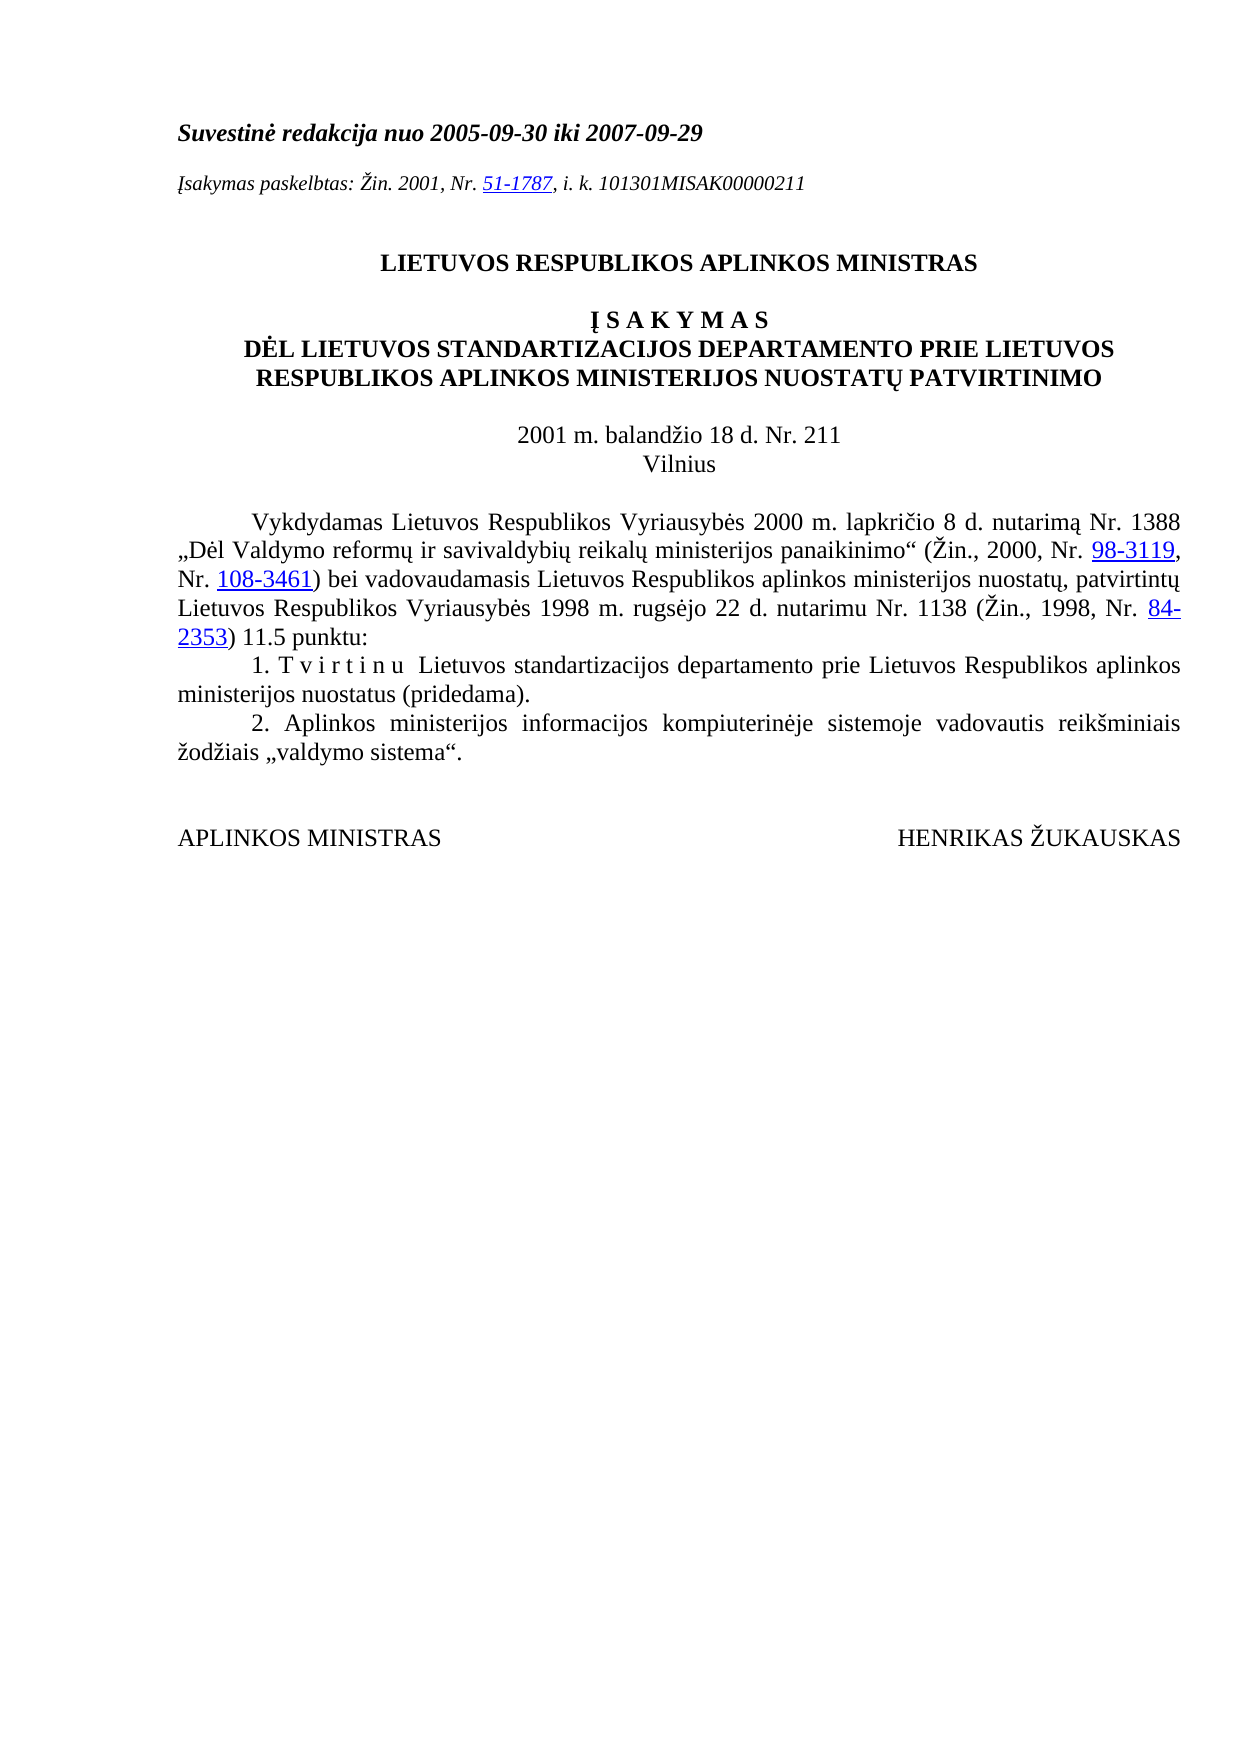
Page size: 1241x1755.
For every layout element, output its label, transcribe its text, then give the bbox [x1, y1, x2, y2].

text 2001 m. balandžio 18 d. Nr. 211 [177, 420, 1181, 449]
text Įsakymas paskelbtas: Žin. 2001, Nr. 51-1787, i. k. 101301MISAK00000211 [177, 171, 1181, 195]
text LIETUVOS RESPUBLIKOS APLINKOS MINISTRAS [177, 248, 1181, 277]
text Vilnius [177, 449, 1181, 478]
text 2. Aplinkos ministerijos informacijos kompiuterinėje sistemoje vadovautis reikšminiais žodžiais „valdymo sistema“. [177, 708, 1181, 765]
text APLINKOS MINISTRAS HENRIKAS ŽUKAUSKAS [177, 823, 1181, 852]
text Vykdydamas Lietuvos Respublikos Vyriausybės 2000 m. lapkričio 8 d. nutarimą Nr. 1388 „Dėl Valdymo reformų ir savivaldybių reikalų ministerijos panaikinimo“ (Žin., 2000, Nr. 98-3119, Nr. 108-3461) bei vadovaudamasis Lietuvos Respublikos aplinkos ministerijos nuostatų, patvirtintų Lietuvos Respublikos Vyriausybės 1998 m. rugsėjo 22 d. nutarimu Nr. 1138 (Žin., 1998, Nr. 84-2353) 11.5 punktu: [177, 507, 1181, 650]
text Suvestinė redakcija nuo 2005-09-30 iki 2007-09-29 [177, 118, 1181, 147]
text DĖL LIETUVOS STANDARTIZACIJOS DEPARTAMENTO PRIE LIETUVOS RESPUBLIKOS APLINKOS MINISTERIJOS NUOSTATŲ PATVIRTINIMO [177, 334, 1181, 392]
text 1. Tvirtinu Lietuvos standartizacijos departamento prie Lietuvos Respublikos aplinkos ministerijos nuostatus (pridedama). [177, 650, 1181, 708]
text Į S A K Y M A S [177, 305, 1181, 334]
